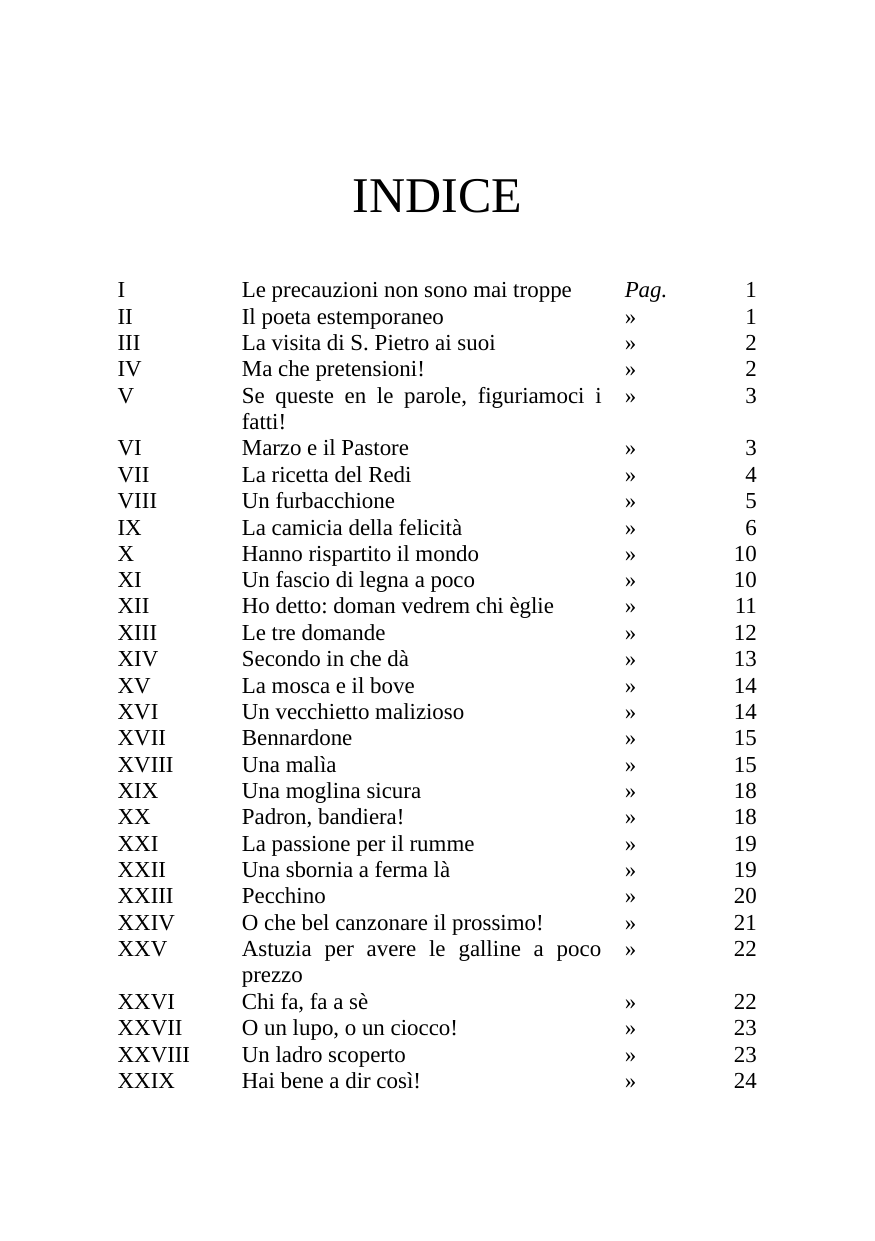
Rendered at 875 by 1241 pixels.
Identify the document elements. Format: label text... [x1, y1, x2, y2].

table_cell XIV [106, 645, 230, 672]
table_header Le precauzioni non sono mai troppe [230, 276, 613, 303]
table_cell La ricetta del Redi [230, 461, 613, 487]
table_cell 24 [701, 1067, 768, 1093]
table_cell 11 [701, 593, 768, 619]
table_cell » [613, 303, 701, 329]
table_cell Una malìa [230, 751, 613, 777]
table_cell 13 [701, 645, 768, 672]
table_cell La mosca e il bove [230, 672, 613, 698]
table_cell V [106, 382, 230, 434]
table_cell » [613, 883, 701, 909]
table_cell Se queste en le parole, figuriamoci i fatti! [230, 382, 613, 434]
table_cell Astuzia per avere le galline a poco prezzo [230, 935, 613, 988]
table_cell » [613, 1014, 701, 1041]
table_cell » [613, 435, 701, 461]
table_cell » [613, 619, 701, 645]
table_cell » [613, 935, 701, 988]
table_cell 6 [701, 514, 768, 540]
table_cell XXV [106, 935, 230, 988]
table_cell 3 [701, 382, 768, 434]
table_cell Marzo e il Pastore [230, 435, 613, 461]
table_cell » [613, 724, 701, 751]
table_cell Hanno rispartito il mondo [230, 540, 613, 566]
table_cell 23 [701, 1014, 768, 1041]
table_cell XVI [106, 698, 230, 724]
table_cell Un fascio di legna a poco [230, 566, 613, 593]
table_cell 22 [701, 935, 768, 988]
table_cell » [613, 751, 701, 777]
table_cell Un furbacchione [230, 487, 613, 513]
table_cell XXII [106, 856, 230, 882]
table_cell 1 [701, 303, 768, 329]
table_header I [106, 276, 230, 303]
table_cell Pecchino [230, 883, 613, 909]
table_cell 20 [701, 883, 768, 909]
table_header 1 [701, 276, 768, 303]
table_cell Le tre domande [230, 619, 613, 645]
table_cell 22 [701, 988, 768, 1014]
text INDICE [106, 166, 768, 224]
table_cell » [613, 382, 701, 434]
table_cell » [613, 1041, 701, 1067]
table_cell 18 [701, 777, 768, 803]
table_cell Ho detto: doman vedrem chi èglie [230, 593, 613, 619]
table_cell XXIII [106, 883, 230, 909]
table_cell III [106, 329, 230, 355]
table_cell 15 [701, 724, 768, 751]
table_cell Bennardone [230, 724, 613, 751]
table_cell XIX [106, 777, 230, 803]
table_cell » [613, 329, 701, 355]
table_cell XXVII [106, 1014, 230, 1041]
table_cell 2 [701, 355, 768, 382]
table_cell 10 [701, 566, 768, 593]
table_cell 5 [701, 487, 768, 513]
table_cell Una sbornia a ferma là [230, 856, 613, 882]
table_cell La camicia della felicità [230, 514, 613, 540]
table_cell 15 [701, 751, 768, 777]
table_cell » [613, 461, 701, 487]
table_cell » [613, 777, 701, 803]
table_cell XI [106, 566, 230, 593]
table_cell XXIV [106, 909, 230, 935]
table_cell » [613, 698, 701, 724]
table_cell » [613, 672, 701, 698]
table_cell XII [106, 593, 230, 619]
table_cell Chi fa, fa a sè [230, 988, 613, 1014]
table_cell XXIX [106, 1067, 230, 1093]
table_cell VIII [106, 487, 230, 513]
table_cell XVII [106, 724, 230, 751]
table_cell » [613, 566, 701, 593]
table_cell 3 [701, 435, 768, 461]
table_cell 18 [701, 804, 768, 830]
table_cell 10 [701, 540, 768, 566]
table_cell Padron, bandiera! [230, 804, 613, 830]
table_cell VI [106, 435, 230, 461]
table_cell » [613, 540, 701, 566]
table_cell 19 [701, 856, 768, 882]
table_cell 23 [701, 1041, 768, 1067]
table_cell Un vecchietto malizioso [230, 698, 613, 724]
table_cell II [106, 303, 230, 329]
table_header Pag. [613, 276, 701, 303]
table_cell IV [106, 355, 230, 382]
table_cell La visita di S. Pietro ai suoi [230, 329, 613, 355]
table_cell XXVIII [106, 1041, 230, 1067]
table_cell 2 [701, 329, 768, 355]
table_cell » [613, 355, 701, 382]
table_cell » [613, 593, 701, 619]
table_cell 4 [701, 461, 768, 487]
table_cell VII [106, 461, 230, 487]
table_cell 12 [701, 619, 768, 645]
table_cell » [613, 645, 701, 672]
table_cell » [613, 909, 701, 935]
table_cell X [106, 540, 230, 566]
table_cell » [613, 988, 701, 1014]
table_cell 19 [701, 830, 768, 856]
table_cell » [613, 804, 701, 830]
table_cell IX [106, 514, 230, 540]
table_cell 14 [701, 698, 768, 724]
table_cell Ma che pretensioni! [230, 355, 613, 382]
table_cell Una moglina sicura [230, 777, 613, 803]
table_cell 14 [701, 672, 768, 698]
table_cell XXI [106, 830, 230, 856]
table_cell O che bel canzonare il prossimo! [230, 909, 613, 935]
table_cell » [613, 514, 701, 540]
table_cell Secondo in che dà [230, 645, 613, 672]
table_cell O un lupo, o un ciocco! [230, 1014, 613, 1041]
table_cell La passione per il rumme [230, 830, 613, 856]
table_cell » [613, 856, 701, 882]
table_cell » [613, 830, 701, 856]
table_cell XVIII [106, 751, 230, 777]
table_cell XV [106, 672, 230, 698]
table_cell » [613, 1067, 701, 1093]
table_cell Il poeta estemporaneo [230, 303, 613, 329]
table_cell XX [106, 804, 230, 830]
table_cell Un ladro scoperto [230, 1041, 613, 1067]
table_cell XIII [106, 619, 230, 645]
table_cell Hai bene a dir così! [230, 1067, 613, 1093]
table_cell XXVI [106, 988, 230, 1014]
table_cell 21 [701, 909, 768, 935]
table_cell » [613, 487, 701, 513]
